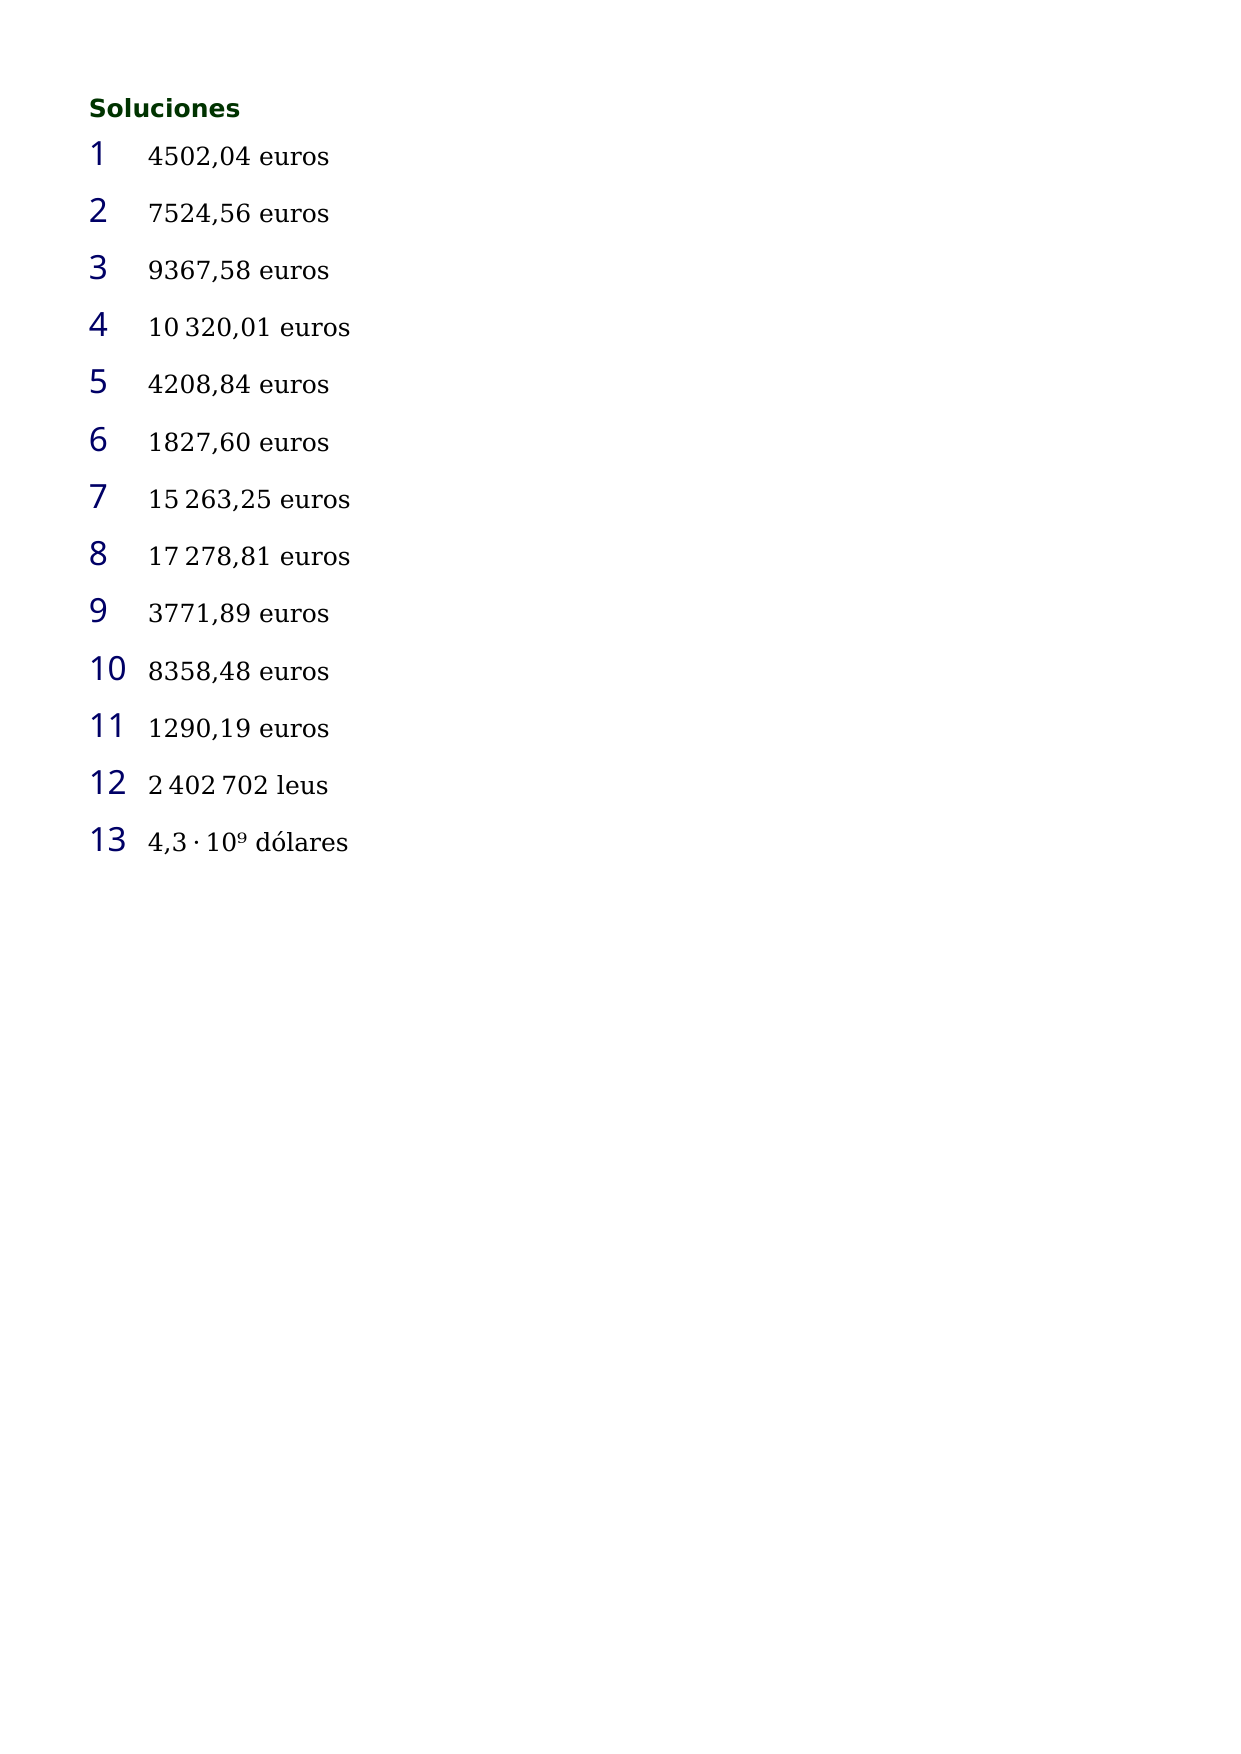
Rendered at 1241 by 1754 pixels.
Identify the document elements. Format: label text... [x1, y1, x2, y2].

list 4208,84 euros [88, 358, 1152, 404]
list 10 320,01 euros [88, 301, 1152, 347]
list 7524,56 euros [88, 187, 1152, 232]
list 4502,04 euros [88, 129, 1152, 175]
list 17 278,81 euros [88, 530, 1152, 575]
list 9367,58 euros [88, 244, 1152, 289]
list 15 263,25 euros [88, 473, 1152, 518]
list 1827,60 euros [88, 416, 1152, 461]
text Soluciones [88, 94, 1152, 124]
list 8358,48 euros [88, 644, 1152, 690]
list 1290,19 euros [88, 701, 1152, 747]
list 4,3 · 10⁹ dólares [88, 816, 1152, 861]
list 2 402 702 leus [88, 759, 1152, 804]
list 3771,89 euros [88, 587, 1152, 632]
